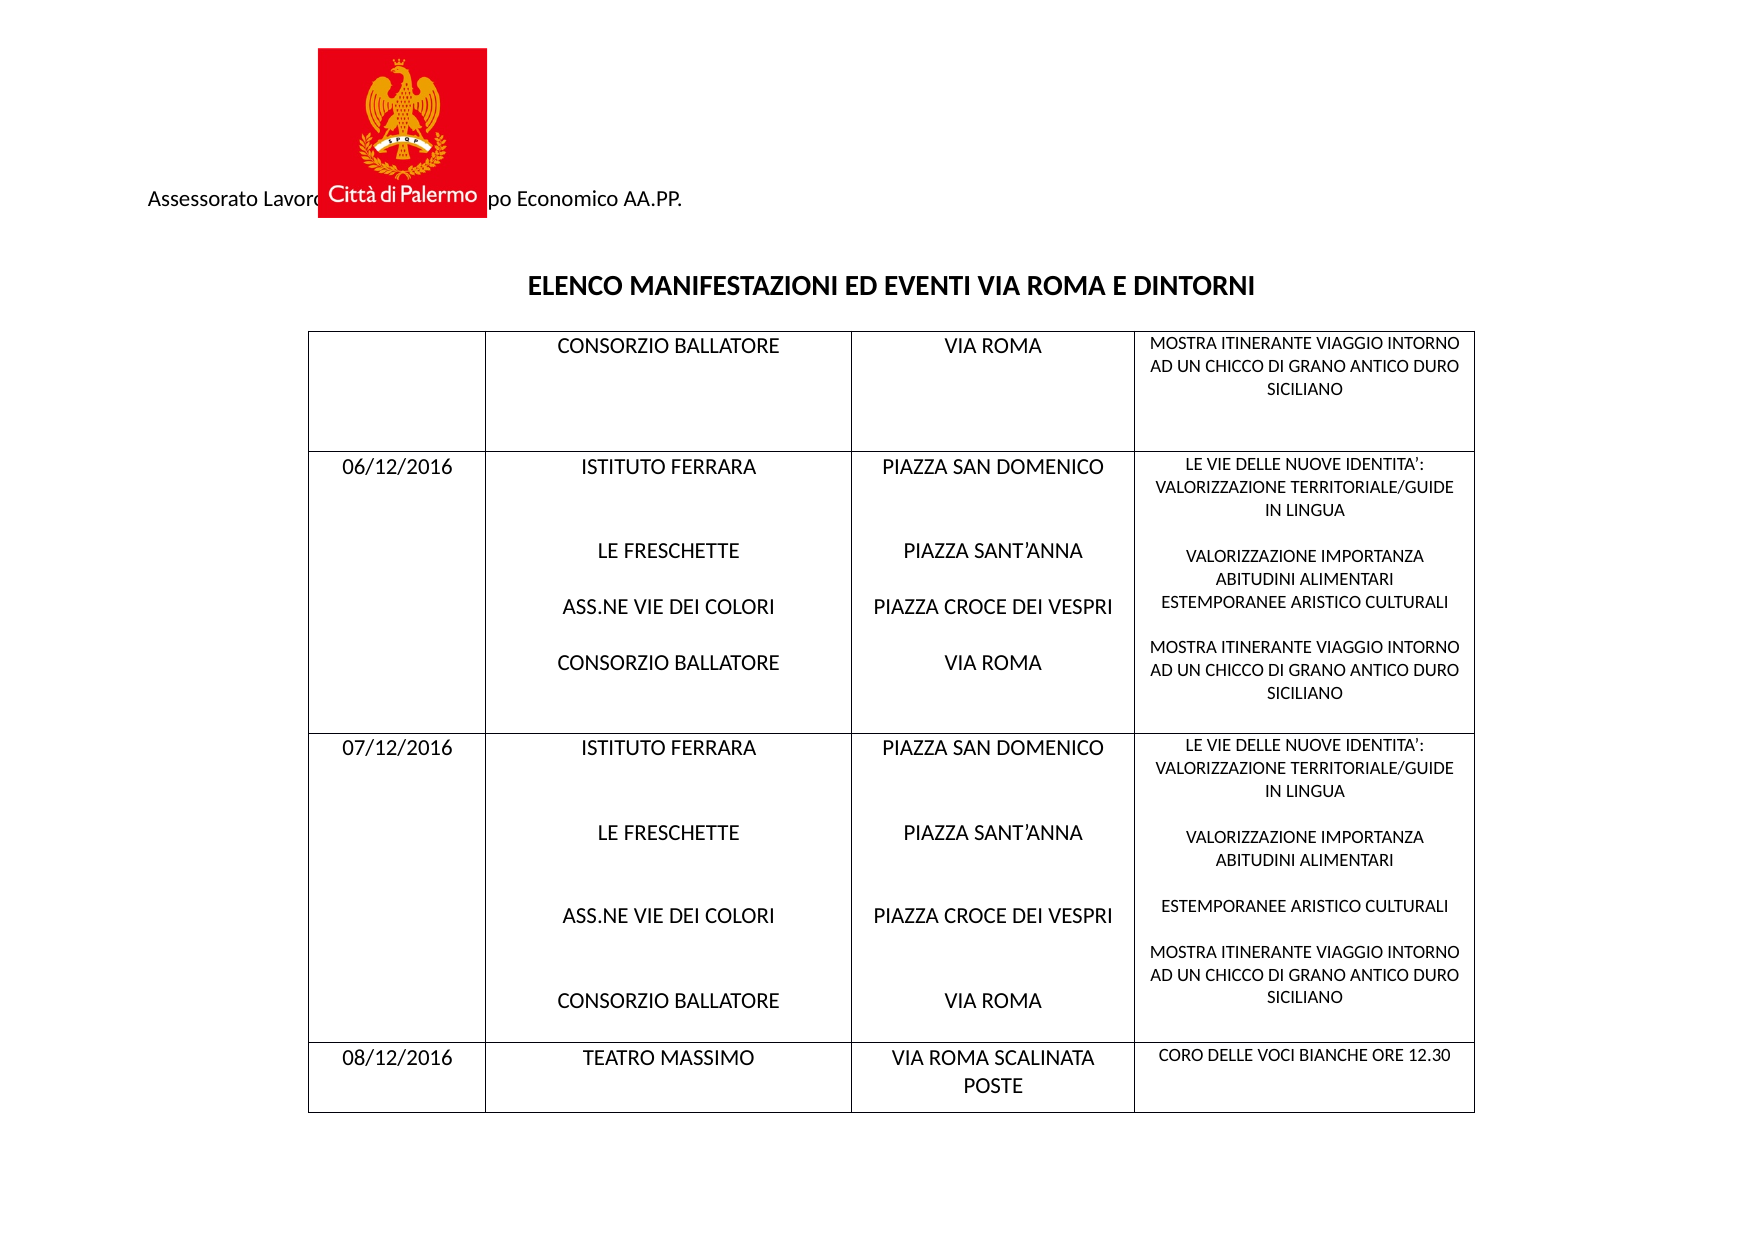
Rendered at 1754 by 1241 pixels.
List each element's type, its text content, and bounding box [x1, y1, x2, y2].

table_cell 08/12/2016 [309, 1043, 485, 1112]
table_cell ISTITUTO FERRARA LE FRESCHETTE ASS.NE VIE DEI COLORI CONSORZIO BALLATORE [486, 734, 851, 1042]
table_cell PIAZZA SAN DOMENICO PIAZZA SANT’ANNA PIAZZA CROCE DEI VESPRI VIA ROMA [852, 734, 1134, 1042]
table_cell VIA ROMA [852, 332, 1134, 451]
table_cell MOSTRA ITINERANTE VIAGGIO INTORNO AD UN CHICCO DI GRANO ANTICO DURO SICILIANO [1135, 332, 1474, 451]
table_cell LE VIE DELLE NUOVE IDENTITA’: VALORIZZAZIONE TERRITORIALE/GUIDE IN LINGUA VALORIZZAZIONE IMPORTANZA ABITUDINI ALIMENTARI ESTEMPORANEE ARISTICO CULTURALI MOSTRA ITINERANTE VIAGGIO INTORNO AD UN CHICCO DI GRANO ANTICO DURO SICILIANO [1135, 452, 1474, 732]
table_cell [309, 332, 485, 451]
table_cell LE VIE DELLE NUOVE IDENTITA’: VALORIZZAZIONE TERRITORIALE/GUIDE IN LINGUA VALORIZZAZIONE IMPORTANZA ABITUDINI ALIMENTARI ESTEMPORANEE ARISTICO CULTURALI MOSTRA ITINERANTE VIAGGIO INTORNO AD UN CHICCO DI GRANO ANTICO DURO SICILIANO [1135, 734, 1474, 1042]
table_cell 07/12/2016 [309, 734, 485, 1042]
table_cell 06/12/2016 [309, 452, 485, 732]
table_cell ISTITUTO FERRARA LE FRESCHETTE ASS.NE VIE DEI COLORI CONSORZIO BALLATORE [486, 452, 851, 732]
table_cell TEATRO MASSIMO [486, 1043, 851, 1112]
table_cell CORO DELLE VOCI BIANCHE ORE 12.30 [1135, 1043, 1474, 1112]
table_cell VIA ROMA SCALINATA POSTE [852, 1043, 1134, 1112]
table_cell CONSORZIO BALLATORE [486, 332, 851, 451]
table_cell PIAZZA SAN DOMENICO PIAZZA SANT’ANNA PIAZZA CROCE DEI VESPRI VIA ROMA [852, 452, 1134, 732]
picture [317, 48, 488, 218]
